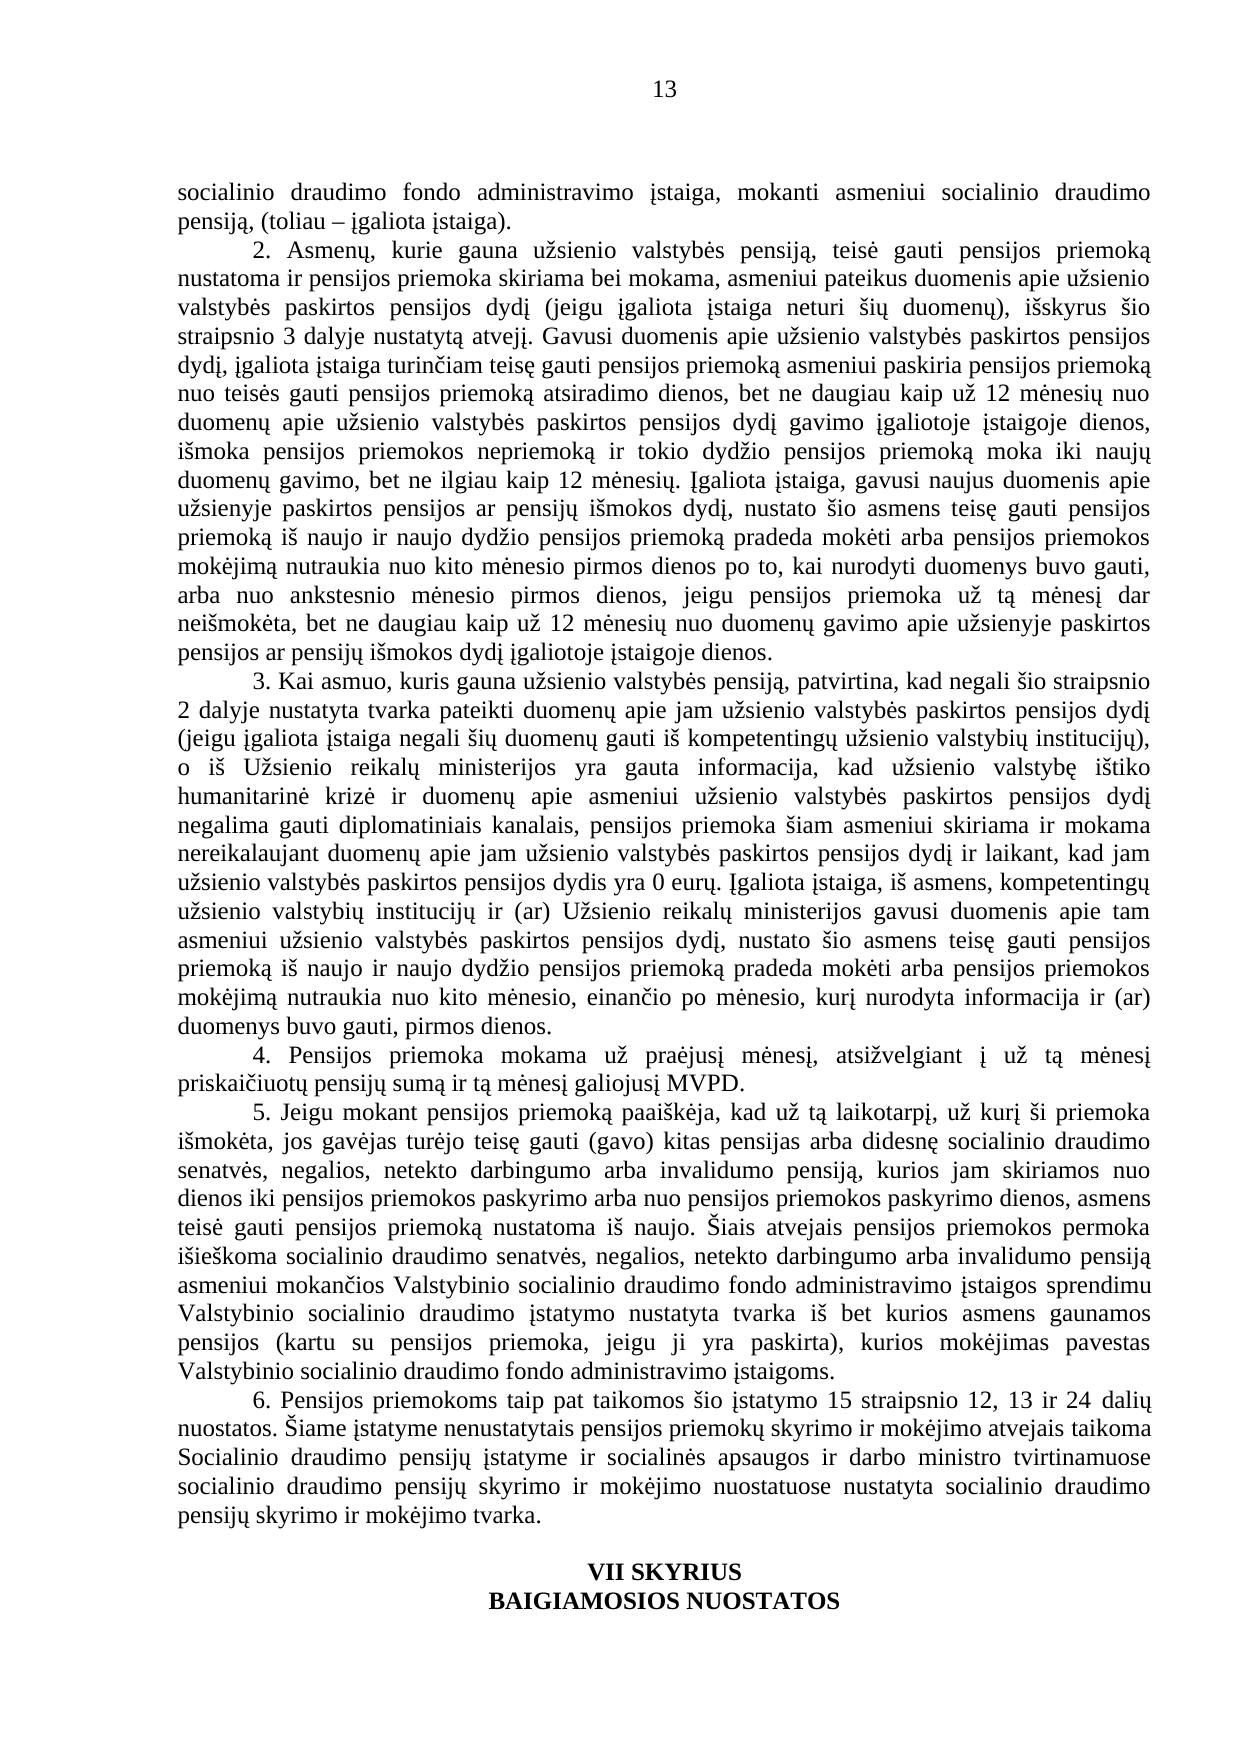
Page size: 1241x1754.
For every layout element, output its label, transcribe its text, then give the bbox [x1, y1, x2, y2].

text BAIGIAMOSIOS NUOSTATOS [177, 1586, 1152, 1615]
text VII SKYRIUS [177, 1557, 1152, 1586]
text 6. Pensijos priemokoms taip pat taikomos šio įstatymo 15 straipsnio 12, 13 ir 24 dalių nuostatos. Šiame įstatyme nenustatytais pensijos priemokų skyrimo ir mokėjimo atvejais taikoma Socialinio draudimo pensijų įstatyme ir socialinės apsaugos ir darbo ministro tvirtinamuose socialinio draudimo pensijų skyrimo ir mokėjimo nuostatuose nustatyta socialinio draudimo pensijų skyrimo ir mokėjimo tvarka. [177, 1385, 1152, 1528]
text 2. Asmenų, kurie gauna užsienio valstybės pensiją, teisė gauti pensijos priemoką nustatoma ir pensijos priemoka skiriama bei mokama, asmeniui pateikus duomenis apie užsienio valstybės paskirtos pensijos dydį (jeigu įgaliota įstaiga neturi šių duomenų), išskyrus šio straipsnio 3 dalyje nustatytą atvejį. Gavusi duomenis apie užsienio valstybės paskirtos pensijos dydį, įgaliota įstaiga turinčiam teisę gauti pensijos priemoką asmeniui paskiria pensijos priemoką nuo teisės gauti pensijos priemoką atsiradimo dienos, bet ne daugiau kaip už 12 mėnesių nuo duomenų apie užsienio valstybės paskirtos pensijos dydį gavimo įgaliotoje įstaigoje dienos, išmoka pensijos priemokos nepriemoką ir tokio dydžio pensijos priemoką moka iki naujų duomenų gavimo, bet ne ilgiau kaip 12 mėnesių. Įgaliota įstaiga, gavusi naujus duomenis apie užsienyje paskirtos pensijos ar pensijų išmokos dydį, nustato šio asmens teisę gauti pensijos priemoką iš naujo ir naujo dydžio pensijos priemoką pradeda mokėti arba pensijos priemokos mokėjimą nutraukia nuo kito mėnesio pirmos dienos po to, kai nurodyti duomenys buvo gauti, arba nuo ankstesnio mėnesio pirmos dienos, jeigu pensijos priemoka už tą mėnesį dar neišmokėta, bet ne daugiau kaip už 12 mėnesių nuo duomenų gavimo apie užsienyje paskirtos pensijos ar pensijų išmokos dydį įgaliotoje įstaigoje dienos. [177, 235, 1152, 666]
text 5. Jeigu mokant pensijos priemoką paaiškėja, kad už tą laikotarpį, už kurį ši priemoka išmokėta, jos gavėjas turėjo teisę gauti (gavo) kitas pensijas arba didesnę socialinio draudimo senatvės, negalios, netekto darbingumo arba invalidumo pensiją, kurios jam skiriamos nuo dienos iki pensijos priemokos paskyrimo arba nuo pensijos priemokos paskyrimo dienos, asmens teisė gauti pensijos priemoką nustatoma iš naujo. Šiais atvejais pensijos priemokos permoka išieškoma socialinio draudimo senatvės, negalios, netekto darbingumo arba invalidumo pensiją asmeniui mokančios Valstybinio socialinio draudimo fondo administravimo įstaigos sprendimu Valstybinio socialinio draudimo įstatymo nustatyta tvarka iš bet kurios asmens gaunamos pensijos (kartu su pensijos priemoka, jeigu ji yra paskirta), kurios mokėjimas pavestas Valstybinio socialinio draudimo fondo administravimo įstaigoms. [177, 1097, 1152, 1385]
text 3. Kai asmuo, kuris gauna užsienio valstybės pensiją, patvirtina, kad negali šio straipsnio 2 dalyje nustatyta tvarka pateikti duomenų apie jam užsienio valstybės paskirtos pensijos dydį (jeigu įgaliota įstaiga negali šių duomenų gauti iš kompetentingų užsienio valstybių institucijų), o iš Užsienio reikalų ministerijos yra gauta informacija, kad užsienio valstybę ištiko humanitarinė krizė ir duomenų apie asmeniui užsienio valstybės paskirtos pensijos dydį negalima gauti diplomatiniais kanalais, pensijos priemoka šiam asmeniui skiriama ir mokama nereikalaujant duomenų apie jam užsienio valstybės paskirtos pensijos dydį ir laikant, kad jam užsienio valstybės paskirtos pensijos dydis yra 0 eurų. Įgaliota įstaiga, iš asmens, kompetentingų užsienio valstybių institucijų ir (ar) Užsienio reikalų ministerijos gavusi duomenis apie tam asmeniui užsienio valstybės paskirtos pensijos dydį, nustato šio asmens teisę gauti pensijos priemoką iš naujo ir naujo dydžio pensijos priemoką pradeda mokėti arba pensijos priemokos mokėjimą nutraukia nuo kito mėnesio, einančio po mėnesio, kurį nurodyta informacija ir (ar) duomenys buvo gauti, pirmos dienos. [177, 666, 1152, 1040]
text 4. Pensijos priemoka mokama už praėjusį mėnesį, atsižvelgiant į už tą mėnesį priskaičiuotų pensijų sumą ir tą mėnesį galiojusį MVPD. [177, 1040, 1152, 1097]
text socialinio draudimo fondo administravimo įstaiga, mokanti asmeniui socialinio draudimo pensiją, (toliau – įgaliota įstaiga). [177, 177, 1152, 235]
